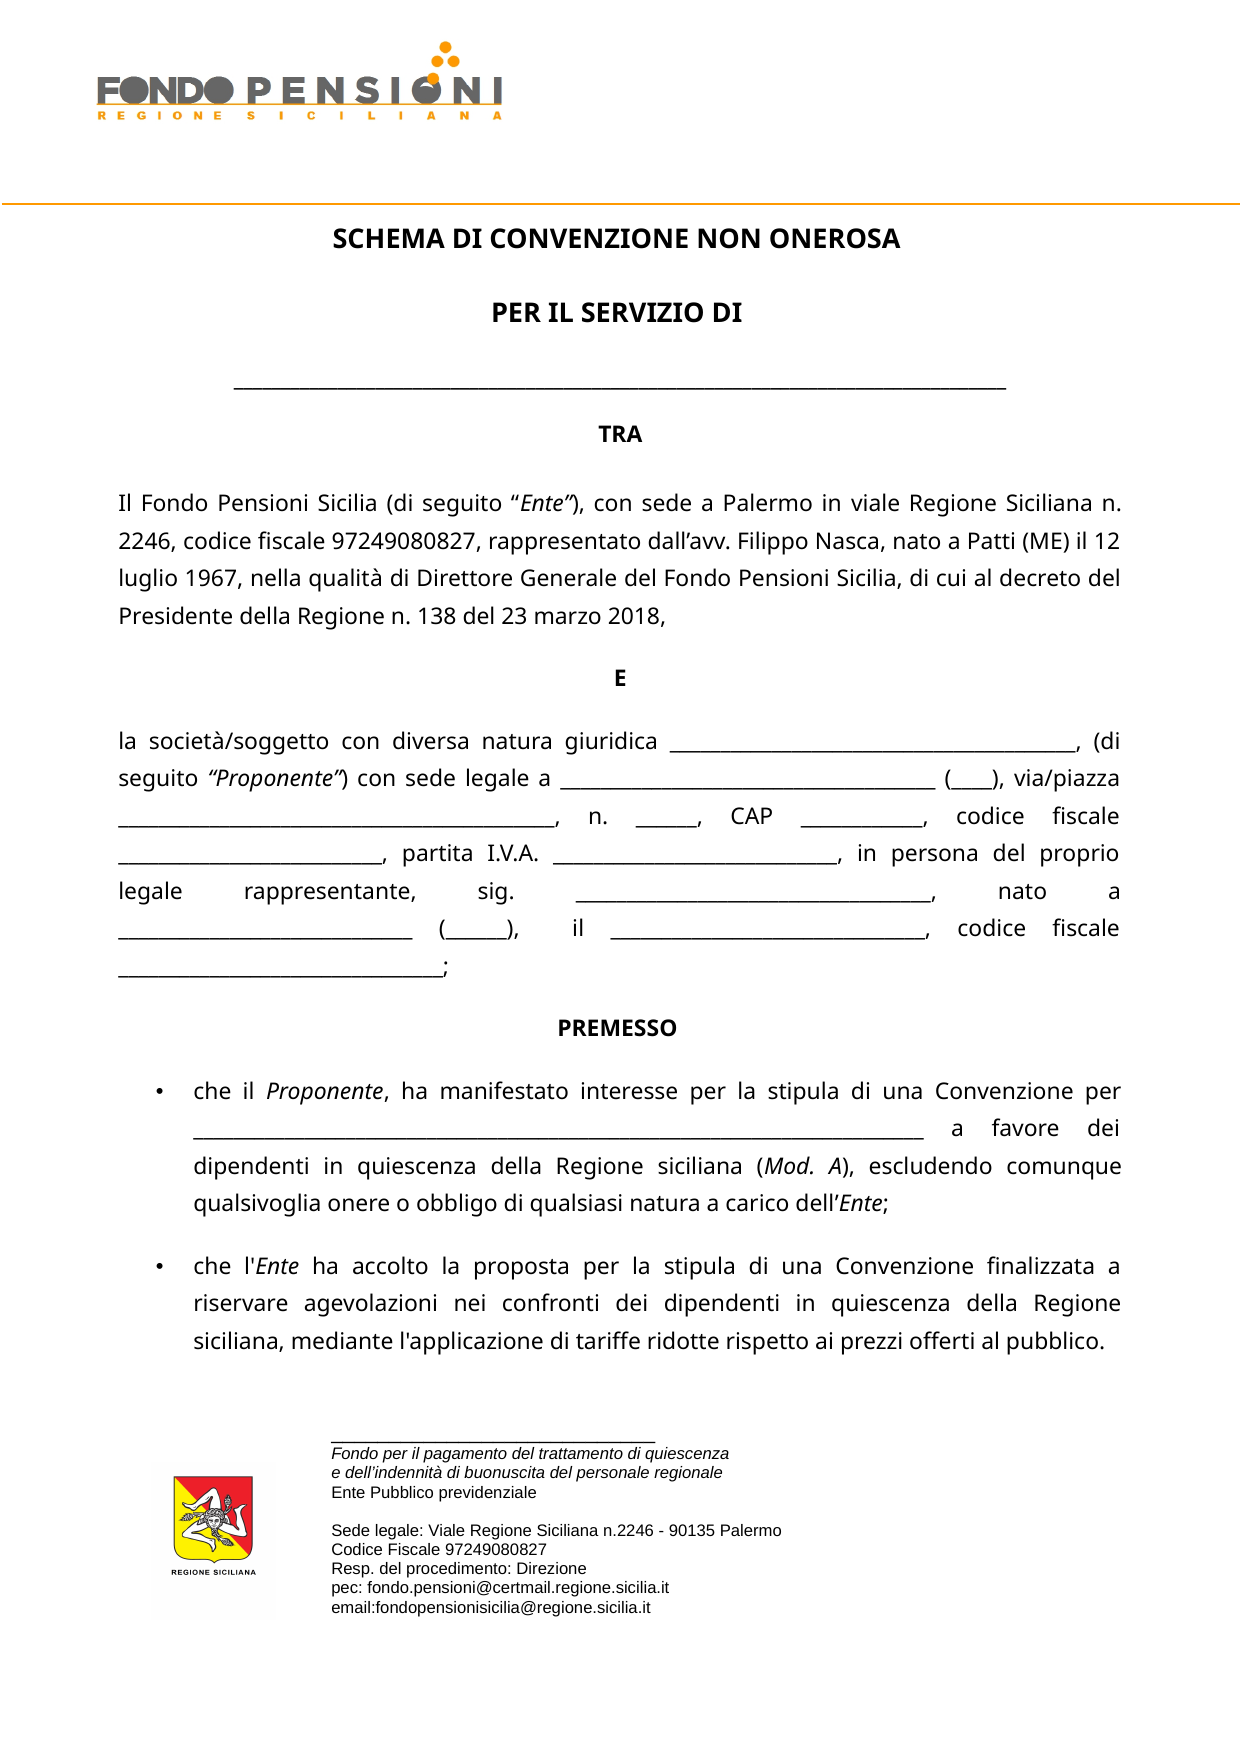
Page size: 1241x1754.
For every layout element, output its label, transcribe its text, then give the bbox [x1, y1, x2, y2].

text TRA [118, 418, 1122, 449]
text E [118, 656, 1122, 693]
text PER IL SERVIZIO DI [118, 293, 1122, 331]
list che l'Ente ha accolto la proposta per la stipula di una Convenzione finalizzata a riservare agevolazioni nei confronti dei dipendenti in quiescenza della Regione siciliana, mediante l'applicazione di tariffe ridotte rispetto ai prezzi offerti al pubblico. [156, 1243, 1122, 1356]
list che il Proponente, ha manifestato interesse per la stipula di una Convenzione per ________________________________________________________________________ a favore dei dipendenti in quiescenza della Regione siciliana (Mod. A), escludendo comunque qualsivoglia onere o obbligo di qualsiasi natura a carico dell’Ente; [156, 1068, 1122, 1218]
picture [95, 30, 505, 130]
text la società/soggetto con diversa natura giuridica ________________________________________, (di seguito “Proponente”) con sede legale a _____________________________________ (____), via/piazza ___________________________________________, n. ______, CAP ____________, codice fiscale __________________________, partita I.V.A. ____________________________, in persona del proprio legale rappresentante, sig. ___________________________________, nato a _____________________________ (______), il _______________________________, codice fiscale ________________________________; [118, 718, 1122, 981]
text Il Fondo Pensioni Sicilia (di seguito “Ente”), con sede a Palermo in viale Regione Siciliana n. 2246, codice fiscale 97249080827, rappresentato dall’avv. Filippo Nasca, nato a Patti (ME) il 12 luglio 1967, nella qualità di Direttore Generale del Fondo Pensioni Sicilia, di cui al decreto del Presidente della Regione n. 138 del 23 marzo 2018, [118, 481, 1122, 631]
picture [152, 1462, 276, 1620]
text PREMESSO [118, 1006, 1122, 1043]
text SCHEMA DI CONVENZIONE NON ONEROSA [118, 219, 1122, 256]
text __________________________________________________________________________________ [118, 356, 1122, 393]
